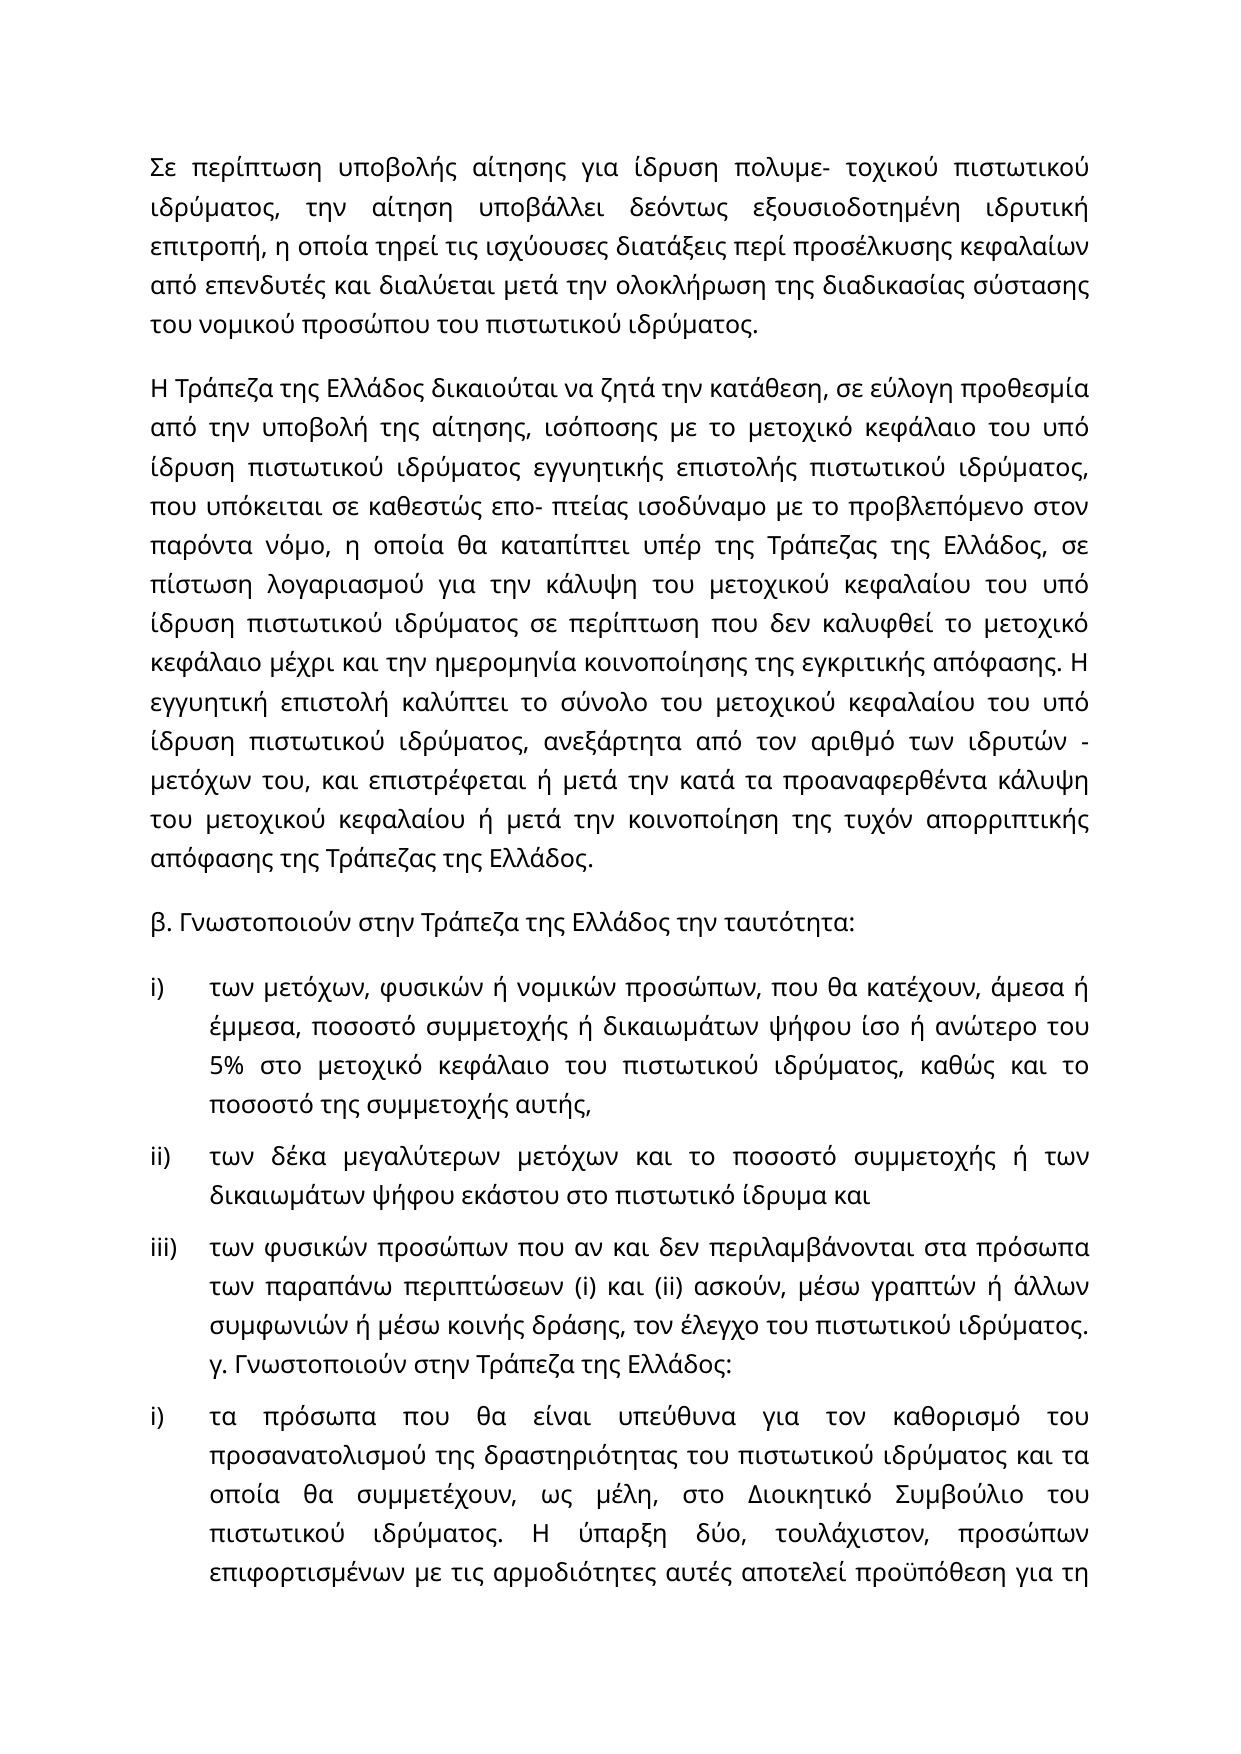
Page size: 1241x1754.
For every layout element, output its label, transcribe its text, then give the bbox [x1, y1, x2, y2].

text β. Γνωστοποιούν στην Τράπεζα της Ελλάδος την ταυτότητα: [150, 905, 1090, 939]
text Η Τράπεζα της Ελλάδος δικαιούται να ζητά την κατάθεση, σε εύλογη προθεσμία από την υποβολή της αίτησης, ισόποσης με το μετοχικό κεφάλαιο του υπό ίδρυση πιστωτικού ιδρύματος εγγυητικής επιστολής πιστωτικού ιδρύματος, που υπόκειται σε καθεστώς επο- πτείας ισοδύναμο με το προβλεπόμενο στον παρόντα νόμο, η οποία θα καταπίπτει υπέρ της Τράπεζας της Ελλάδος, σε πίστωση λογαριασμού για την κάλυψη του μετοχικού κεφαλαίου του υπό ίδρυση πιστωτικού ιδρύματος σε περίπτωση που δεν καλυφθεί το μετοχικό κεφάλαιο μέχρι και την ημερομηνία κοινοποίησης της εγκριτικής απόφασης. Η εγγυητική επιστολή καλύπτει το σύνολο του μετοχικού κεφαλαίου του υπό ίδρυση πιστωτικού ιδρύματος, ανεξάρτητα από τον αριθμό των ιδρυτών - μετόχων του, και επιστρέφεται ή μετά την κατά τα προαναφερθέντα κάλυψη του μετοχικού κεφαλαίου ή μετά την κοινοποίηση της τυχόν απορριπτικής απόφασης της Τράπεζας της Ελλάδος. [150, 371, 1090, 875]
list ii) των δέκα μεγαλύτερων μετόχων και το ποσοστό συμμετοχής ή των δικαιωμάτων ψήφου εκάστου στο πιστωτικό ίδρυμα και [150, 1138, 1090, 1212]
list i) των μετόχων, φυσικών ή νομικών προσώπων, που θα κατέχουν, άμεσα ή έμμεσα, ποσοστό συμμετοχής ή δικαιωμάτων ψήφου ίσο ή ανώτερο του 5% στο μετοχικό κεφάλαιο του πιστωτικού ιδρύματος, καθώς και το ποσοστό της συμμετοχής αυτής, [150, 969, 1090, 1121]
list i) τα πρόσωπα που θα είναι υπεύθυνα για τον καθορισμό του προσανατολισμού της δραστηριότητας του πιστωτικού ιδρύματος και τα οποία θα συμμετέχουν, ως μέλη, στο Διοικητικό Συμβούλιο του πιστωτικού ιδρύματος. Η ύπαρξη δύο, τουλάχιστον, προσώπων επιφορτισμένων με τις αρμοδιότητες αυτές αποτελεί προϋπόθεση για τη [150, 1398, 1090, 1589]
list iii) των φυσικών προσώπων που αν και δεν περιλαμβάνονται στα πρόσωπα των παραπάνω περιπτώσεων (i) και (ii) ασκούν, μέσω γραπτών ή άλλων συμφωνιών ή μέσω κοινής δράσης, τον έλεγχο του πιστωτικού ιδρύματος. γ. Γνωστοποιούν στην Τράπεζα της Ελλάδος: [150, 1229, 1090, 1381]
text Σε περίπτωση υποβολής αίτησης για ίδρυση πολυμε- τοχικού πιστωτικού ιδρύματος, την αίτηση υποβάλλει δεόντως εξουσιοδοτημένη ιδρυτική επιτροπή, η οποία τηρεί τις ισχύουσες διατάξεις περί προσέλκυσης κεφαλαίων από επενδυτές και διαλύεται μετά την ολοκλήρωση της διαδικασίας σύστασης του νομικού προσώπου του πιστωτικού ιδρύματος. [150, 150, 1090, 341]
